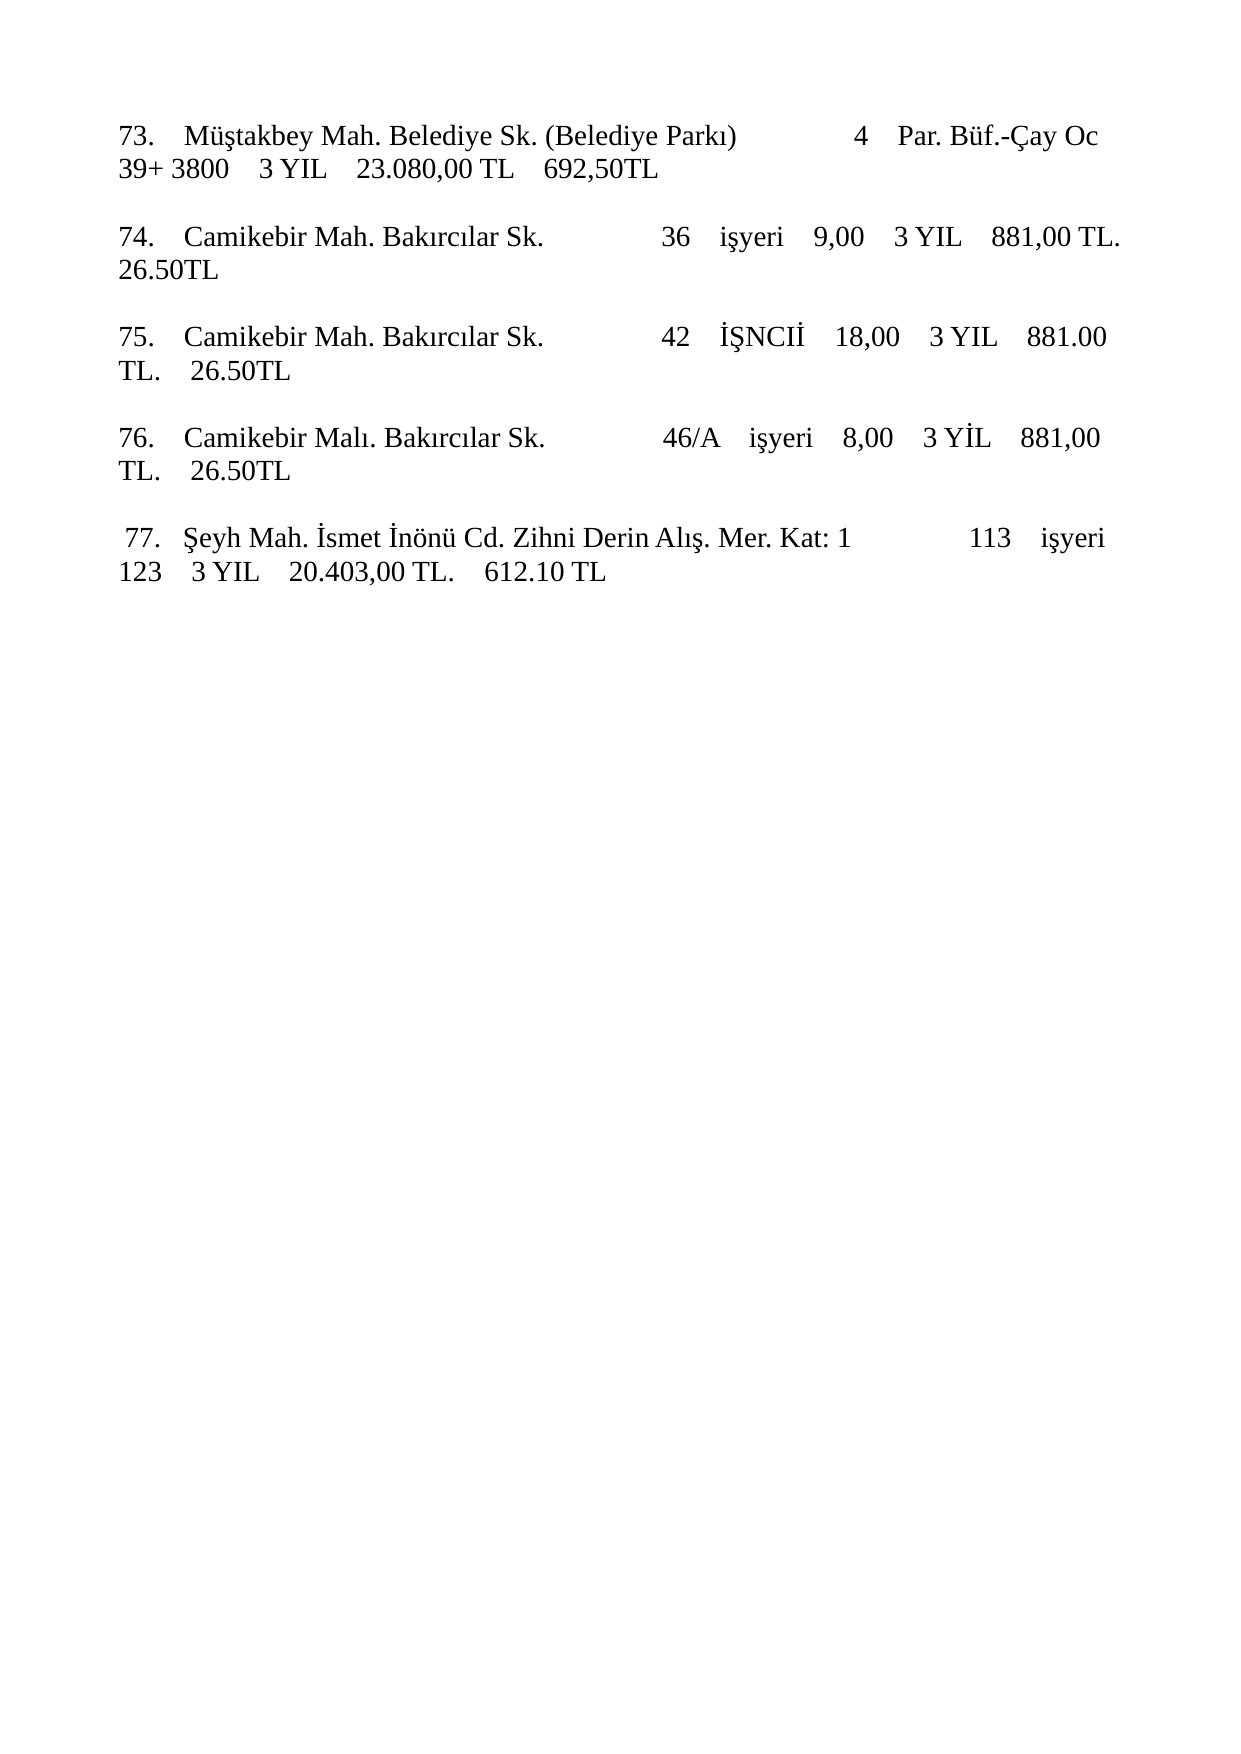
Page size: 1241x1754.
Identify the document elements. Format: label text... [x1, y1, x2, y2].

text 75. Camikebir Mah. Bakırcılar Sk. 42 İŞNCIİ 18,00 3 YIL 881.00 TL. 26.50TL [118, 319, 1122, 386]
text 77. Şeyh Mah. İsmet İnönü Cd. Zihni Derin Alış. Mer. Kat: 1 113 işyeri 123 3 YIL 20.403,00 TL. 612.10 TL [118, 521, 1122, 588]
text 74. Camikebir Mah. Bakırcılar Sk. 36 işyeri 9,00 3 YIL 881,00 TL. 26.50TL [118, 219, 1122, 286]
text 76. Camikebir Malı. Bakırcılar Sk. 46/A işyeri 8,00 3 YİL 881,00 TL. 26.50TL [118, 420, 1122, 487]
text 73. Müştakbey Mah. Belediye Sk. (Belediye Parkı) 4 Par. Büf.-Çay Oc 39+ 3800 3 YIL 23.080,00 TL 692,50TL [118, 118, 1122, 185]
